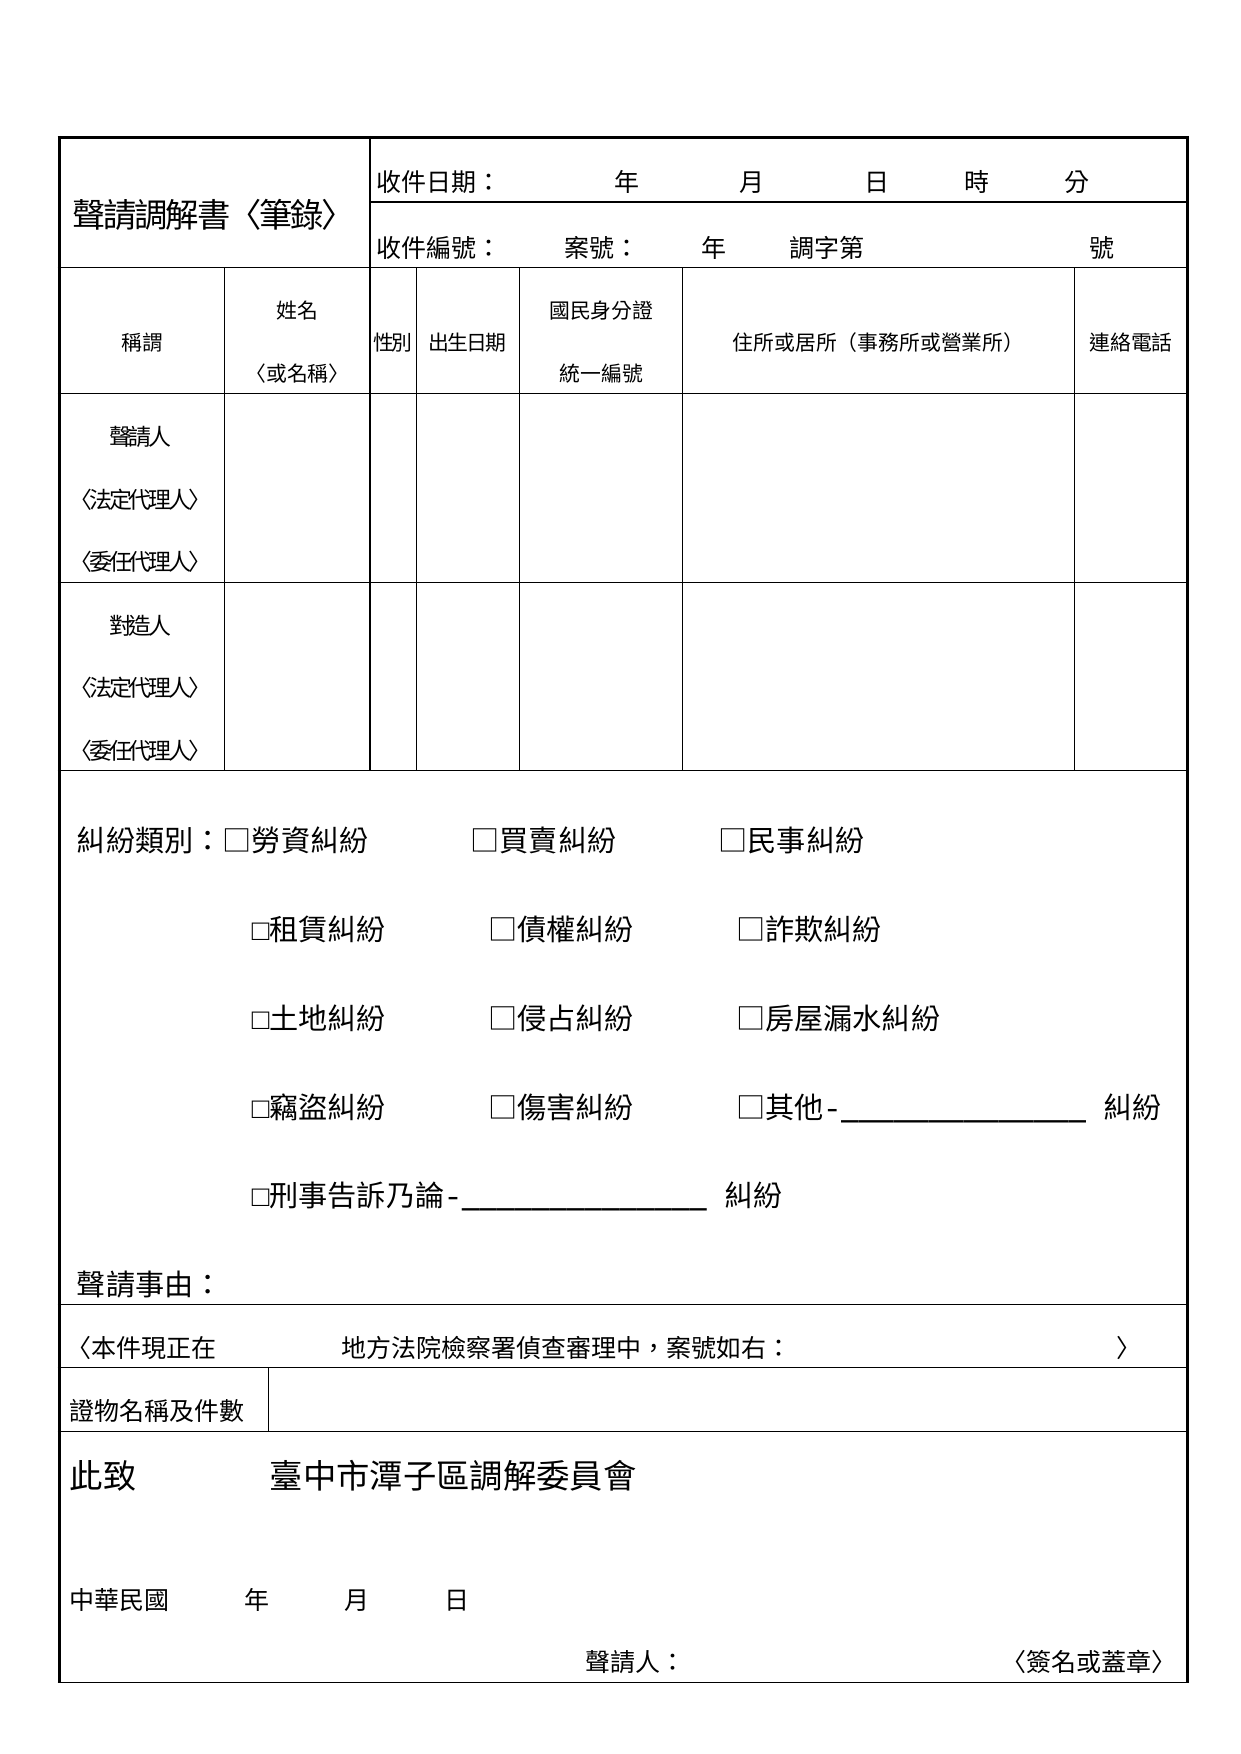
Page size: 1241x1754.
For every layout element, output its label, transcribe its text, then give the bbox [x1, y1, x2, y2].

table_cell [520, 394, 682, 582]
table_header 聲請調解書〈筆錄〉 [61, 139, 369, 267]
table_cell 國民身分證 統一編號 [520, 268, 682, 393]
table_cell 〈本件現正在 地方法院檢察署偵查審理中，案號如右： 〉 [61, 1305, 1186, 1367]
table_cell [225, 394, 369, 582]
table_cell [1075, 583, 1186, 770]
table_cell [269, 1368, 1186, 1431]
table_cell [683, 583, 1074, 770]
table_cell [225, 583, 369, 770]
table_cell 此致 臺中市潭子區調解委員會 中華民國 年 月 日 聲請人： 〈簽名或蓋章〉 [61, 1432, 1186, 1682]
table_cell 聲請人 〈法定代理人〉 〈委任代理人〉 [61, 394, 224, 582]
table_cell [417, 394, 519, 582]
table_cell [417, 583, 519, 770]
table_cell [1075, 394, 1186, 582]
table_cell 稱謂 [61, 268, 224, 393]
table_cell 對造人 〈法定代理人〉 〈委任代理人〉 [61, 583, 224, 770]
table_header 收件日期： 年 月 日 時 分 [371, 139, 1186, 201]
table_cell [371, 583, 416, 770]
table_cell 糾紛類別：□勞資糾紛 □買賣糾紛 □民事糾紛 □租賃糾紛 □債權糾紛 □詐欺糾紛 □土地糾紛 □侵占糾紛 □房屋漏水糾紛 □竊盜糾紛 □傷害糾紛 □其他-______________ 糾紛 □刑事告訴乃論-______________ 糾紛 聲請事由： [61, 771, 1186, 1304]
table_cell [683, 394, 1074, 582]
table_cell 性別 [371, 268, 416, 393]
table_cell 住所或居所（事務所或營業所） [683, 268, 1074, 393]
table_cell 姓名 〈或名稱〉 [225, 268, 369, 393]
table_cell 連絡電話 [1075, 268, 1186, 393]
table_cell [520, 583, 682, 770]
table_cell 收件編號： 案號： 年 調字第 號 [371, 203, 1186, 267]
table_cell [371, 394, 416, 582]
table_cell 證物名稱及件數 [61, 1368, 268, 1431]
table_cell 出生日期 [417, 268, 519, 393]
